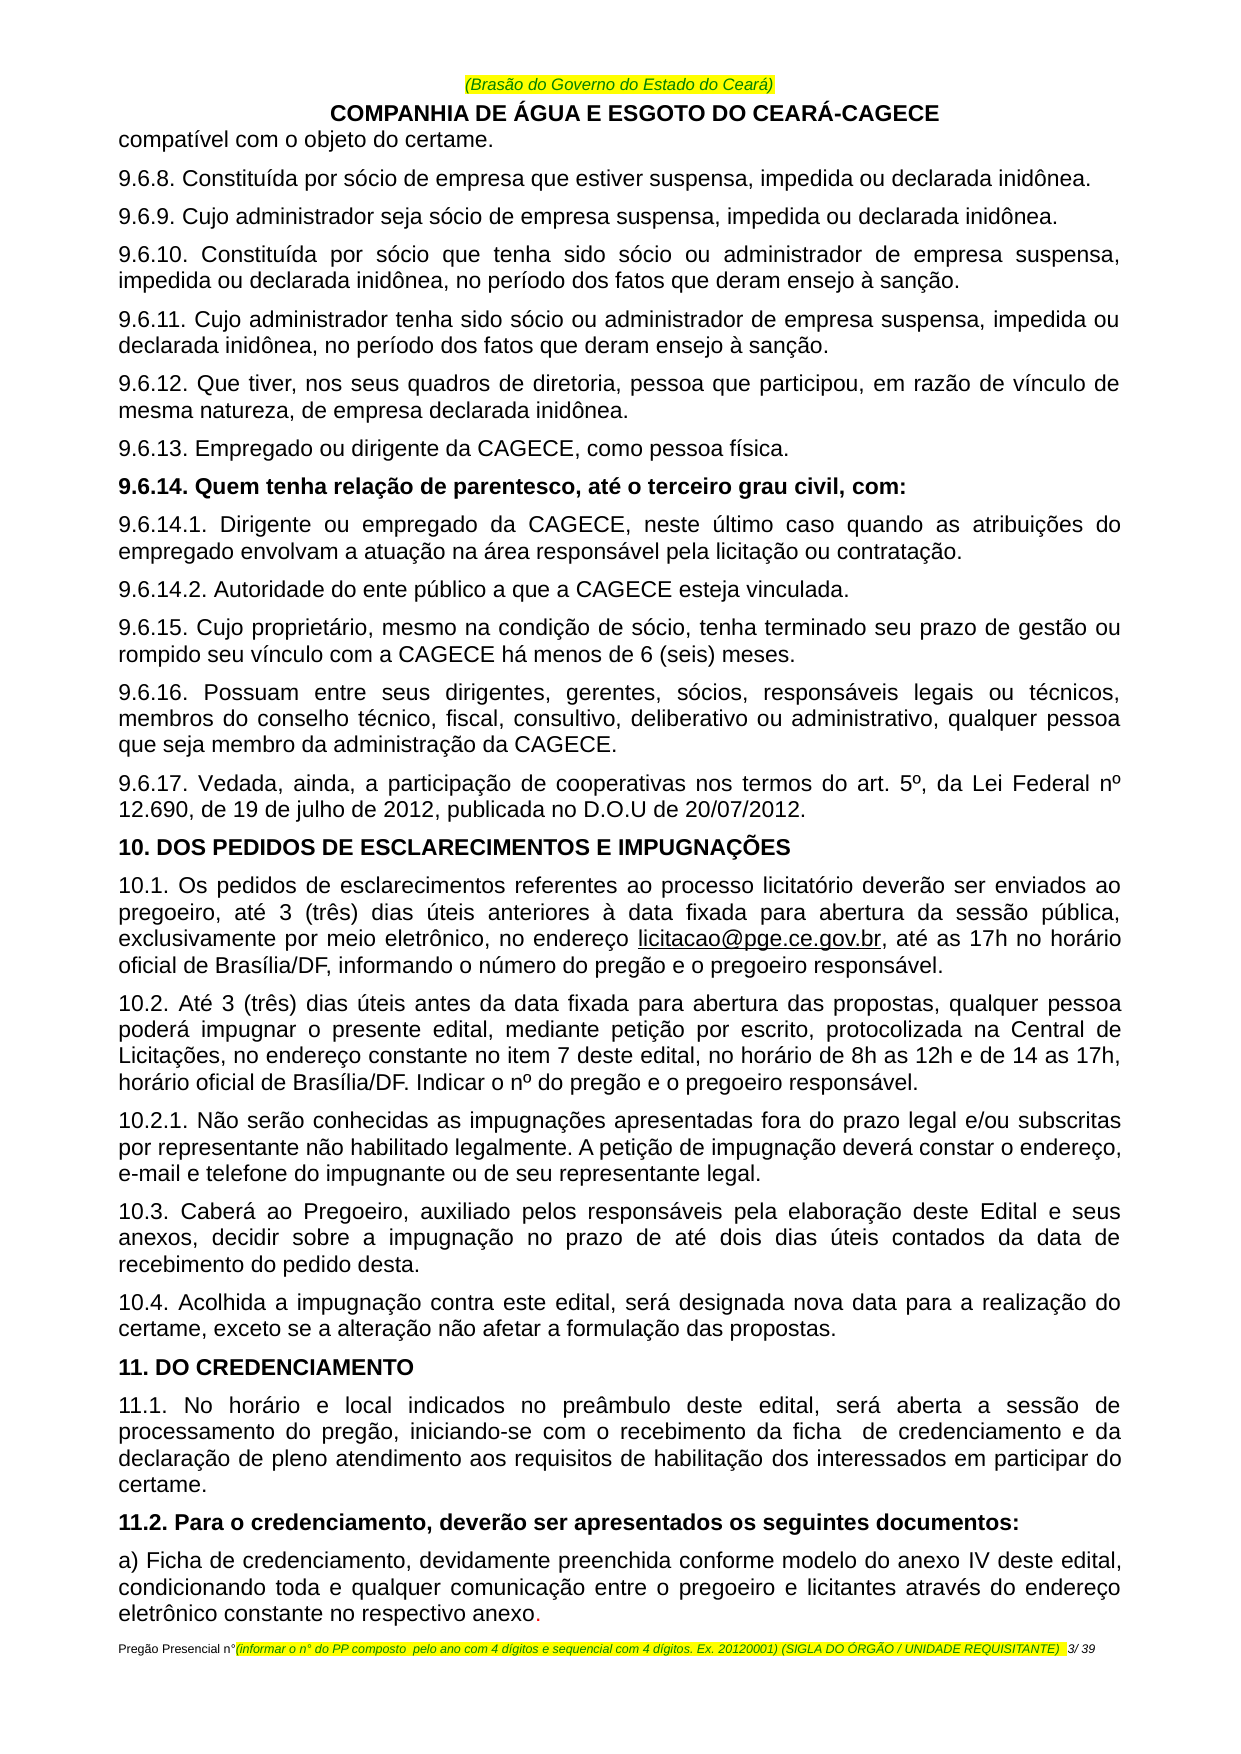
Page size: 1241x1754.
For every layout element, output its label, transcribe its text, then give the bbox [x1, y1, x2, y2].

text 9.6.11. Cujo administrador tenha sido sócio ou administrador de empresa suspensa, impedida ou declarada inidônea, no período dos fatos que deram ensejo à sanção. [118, 306, 1121, 358]
text 9.6.16. Possuam entre seus dirigentes, gerentes, sócios, responsáveis legais ou técnicos, membros do conselho técnico, fiscal, consultivo, deliberativo ou administrativo, qualquer pessoa que seja membro da administração da CAGECE. [118, 679, 1121, 758]
text 9.6.9. Cujo administrador seja sócio de empresa suspensa, impedida ou declarada inidônea. [118, 203, 1121, 229]
text 9.6.15. Cujo proprietário, mesmo na condição de sócio, tenha terminado seu prazo de gestão ou rompido seu vínculo com a CAGECE há menos de 6 (seis) meses. [118, 614, 1122, 667]
text 10.1. Os pedidos de esclarecimentos referentes ao processo licitatório deverão ser enviados ao pregoeiro, até 3 (três) dias úteis anteriores à data fixada para abertura da sessão pública, exclusivamente por meio eletrônico, no endereço licitacao@pge.ce.gov.br, até as 17h no horário oficial de Brasília/DF, informando o número do pregão e o pregoeiro responsável. [118, 872, 1122, 978]
text 9.6.14.2. Autoridade do ente público a que a CAGECE esteja vinculada. [118, 576, 1122, 602]
text 10.3. Caberá ao Pregoeiro, auxiliado pelos responsáveis pela elaboração deste Edital e seus anexos, decidir sobre a impugnação no prazo de até dois dias úteis contados da data de recebimento do pedido desta. [118, 1198, 1122, 1277]
text 9.6.13. Empregado ou dirigente da CAGECE, como pessoa física. [118, 435, 1121, 461]
text 11. DO CREDENCIAMENTO [118, 1353, 1122, 1380]
text 10.2. Até 3 (três) dias úteis antes da data fixada para abertura das propostas, qualquer pessoa poderá impugnar o presente edital, mediante petição por escrito, protocolizada na Central de Licitações, no endereço constante no item 7 deste edital, no horário de 8h as 12h e de 14 as 17h, horário oficial de Brasília/DF. Indicar o nº do pregão e o pregoeiro responsável. [118, 990, 1122, 1095]
text 9.6.17. Vedada, ainda, a participação de cooperativas nos termos do art. 5º, da Lei Federal nº 12.690, de 19 de julho de 2012, publicada no D.O.U de 20/07/2012. [118, 770, 1122, 822]
text 9.6.12. Que tiver, nos seus quadros de diretoria, pessoa que participou, em razão de vínculo de mesma natureza, de empresa declarada inidônea. [118, 370, 1121, 423]
text a) Ficha de credenciamento, devidamente preenchida conforme modelo do anexo IV deste edital, condicionando toda e qualquer comunicação entre o pregoeiro e licitantes através do endereço eletrônico constante no respectivo anexo. [118, 1547, 1122, 1626]
text 11.2. Para o credenciamento, deverão ser apresentados os seguintes documentos: [118, 1509, 1122, 1535]
text 11.1. No horário e local indicados no preâmbulo deste edital, será aberta a sessão de processamento do pregão, iniciando-se com o recebimento da ficha de credenciamento e da declaração de pleno atendimento aos requisitos de habilitação dos interessados em participar do certame. [118, 1392, 1122, 1497]
text 9.6.10. Constituída por sócio que tenha sido sócio ou administrador de empresa suspensa, impedida ou declarada inidônea, no período dos fatos que deram ensejo à sanção. [118, 241, 1121, 294]
text 10.2.1. Não serão conhecidas as impugnações apresentadas fora do prazo legal e/ou subscritas por representante não habilitado legalmente. A petição de impugnação deverá constar o endereço, e-mail e telefone do impugnante ou de seu representante legal. [118, 1107, 1122, 1186]
text 10.4. Acolhida a impugnação contra este edital, será designada nova data para a realização do certame, exceto se a alteração não afetar a formulação das propostas. [118, 1289, 1122, 1342]
text 10. DOS PEDIDOS DE ESCLARECIMENTOS E IMPUGNAÇÕES [118, 834, 1122, 861]
text 9.6.8. Constituída por sócio de empresa que estiver suspensa, impedida ou declarada inidônea. [118, 165, 1122, 191]
text 9.6.14.1. Dirigente ou empregado da CAGECE, neste último caso quando as atribuições do empregado envolvam a atuação na área responsável pela licitação ou contratação. [118, 511, 1122, 564]
text 9.6.14. Quem tenha relação de parentesco, até o terceiro grau civil, com: [118, 473, 1122, 499]
text compatível com o objeto do certame. [118, 126, 1122, 153]
